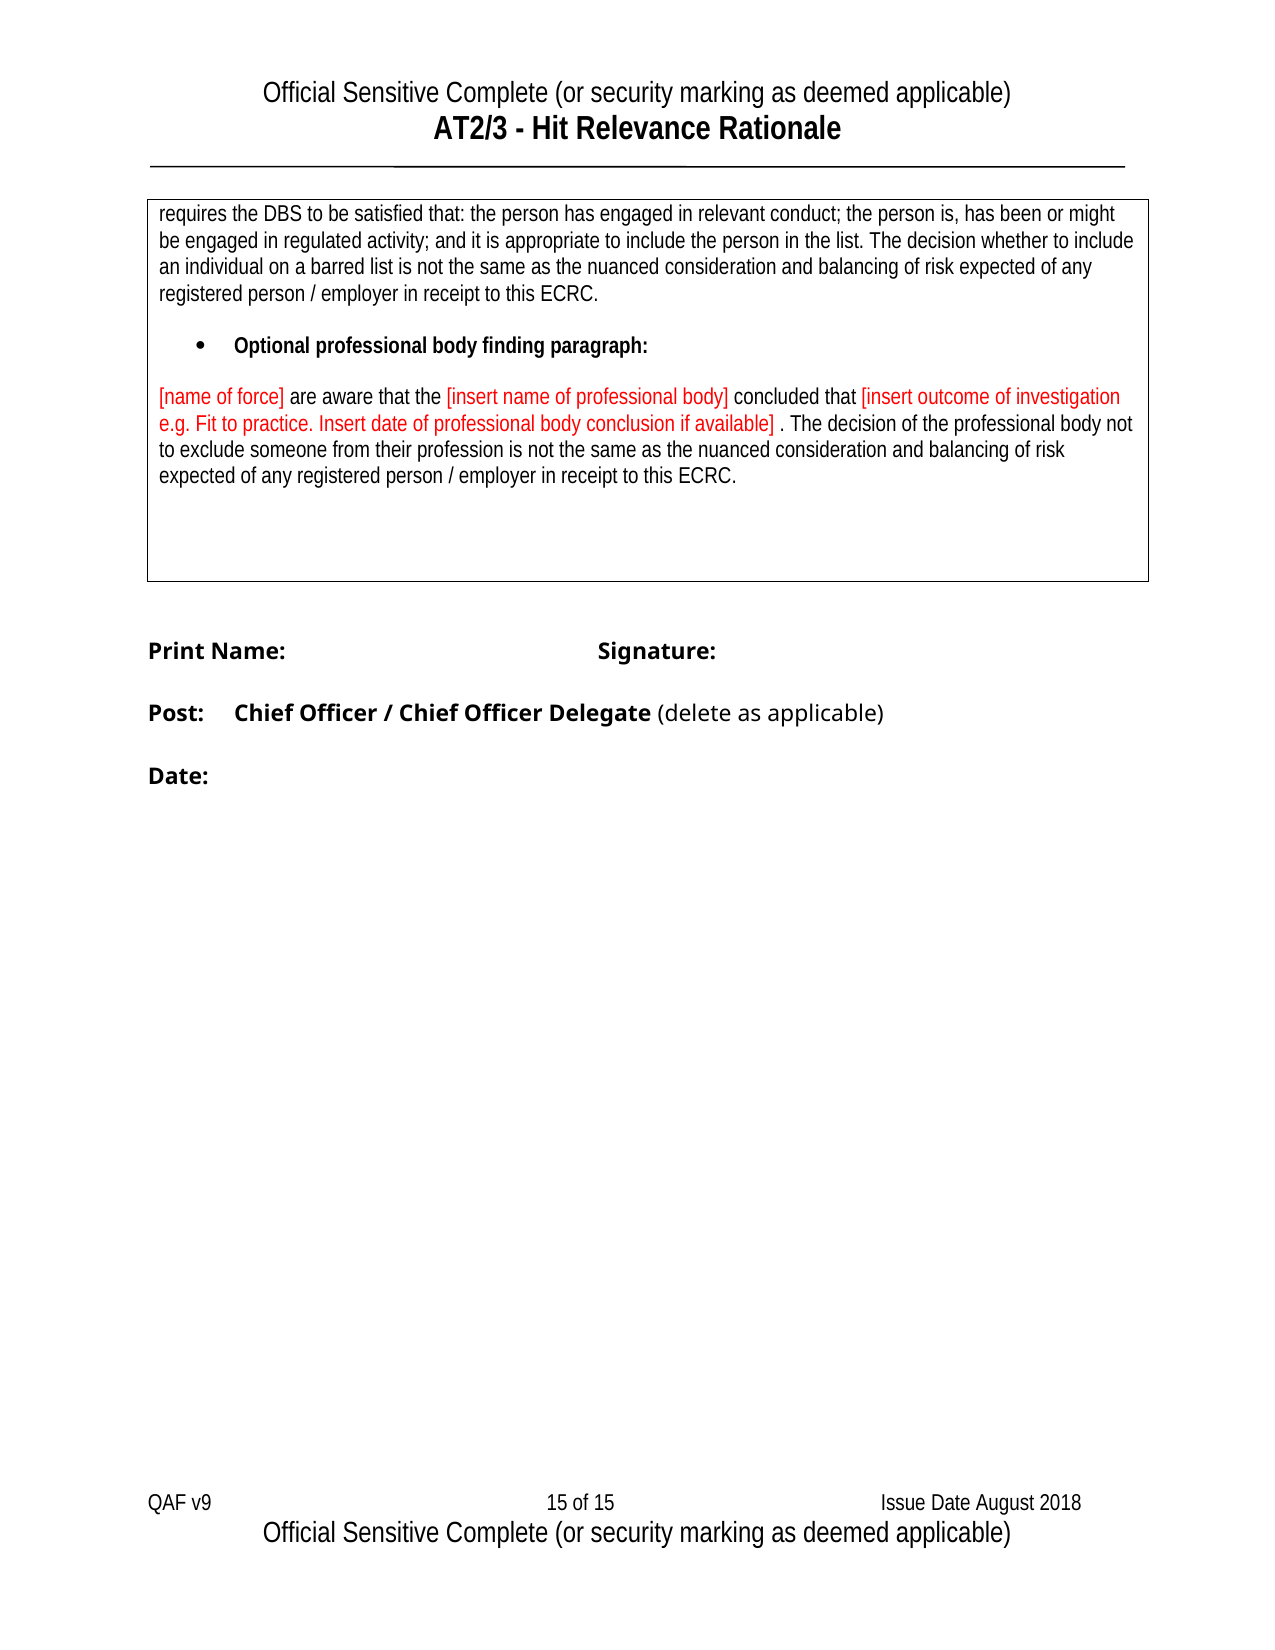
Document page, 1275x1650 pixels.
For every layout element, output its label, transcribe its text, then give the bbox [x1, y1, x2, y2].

text Date: [148, 760, 1127, 791]
text Post: Chief Officer / Chief Officer Delegate (delete as applicable) [148, 697, 1127, 728]
text Print Name: Signature: [148, 635, 1127, 666]
table_cell requires the DBS to be satisfied that: the person has engaged in relevant conduct; the person is, has been or might be engaged in regulated activity; and it is appropriate to include the person in the list. The decision whether to include an individual on a barred list is not the same as the nuanced consideration and balancing of risk expected of any registered person / employer in receipt to this ECRC. Optional professional body finding paragraph: [name of force] are aware that the [insert name of professional body] concluded that [insert outcome of investigation e.g. Fit to practice. Insert date of professional body conclusion if available] . The decision of the professional body not to exclude someone from their profession is not the same as the nuanced consideration and balancing of risk expected of any registered person / employer in receipt to this ECRC. [148, 200, 1148, 581]
